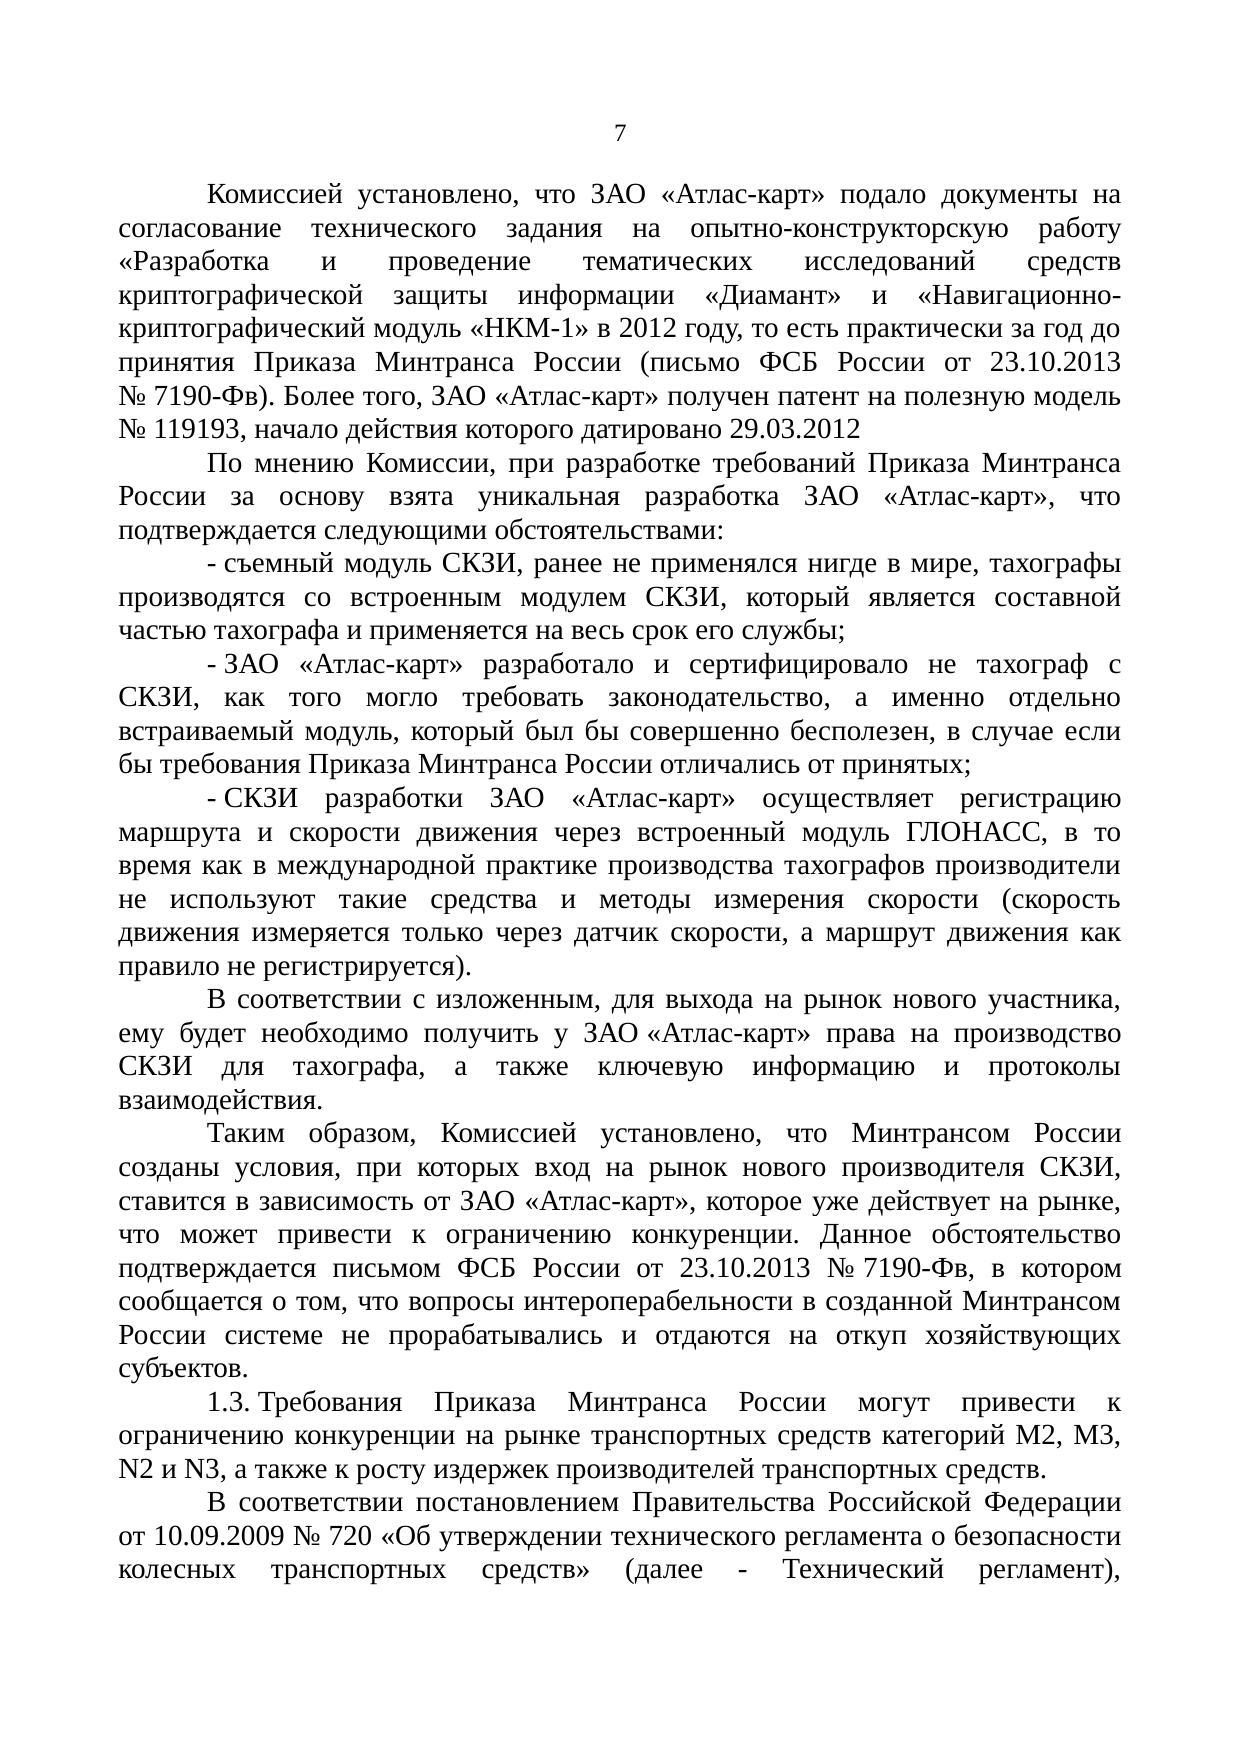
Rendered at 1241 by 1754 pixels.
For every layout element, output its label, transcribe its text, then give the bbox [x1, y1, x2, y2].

text - съемный модуль СКЗИ, ранее не применялся нигде в мире, тахографы производятся со встроенным модулем СКЗИ, который является составной частью тахографа и применяется на весь срок его службы; [118, 545, 1122, 646]
text - СКЗИ разработки ЗАО «Атлас-карт» осуществляет регистрацию маршрута и скорости движения через встроенный модуль ГЛОНАСС, в то время как в международной практике производства тахографов производители не используют такие средства и методы измерения скорости (скорость движения измеряется только через датчик скорости, а маршрут движения как правило не регистрируется). [118, 780, 1122, 981]
text В соответствии с изложенным, для выхода на рынок нового участника, ему будет необходимо получить у ЗАО «Атлас-карт» права на производство СКЗИ для тахографа, а также ключевую информацию и протоколы взаимодействия. [118, 981, 1122, 1116]
text В соответствии постановлением Правительства Российской Федерации от 10.09.2009 № 720 «Об утверждении технического регламента о безопасности колесных транспортных средств» (далее - Технический регламент), [118, 1484, 1122, 1585]
text Комиссией установлено, что ЗАО «Атлас-карт» подало документы на согласование технического задания на опытно-конструкторскую работу «Разработка и проведение тематических исследований средств криптографической защиты информации «Диамант» и «Навигационно-криптографический модуль «НКМ-1» в 2012 году, то есть практически за год до принятия Приказа Минтранса России (письмо ФСБ России от 23.10.2013 № 7190-Фв). Более того, ЗАО «Атлас-карт» получен патент на полезную модель № 119193, начало действия которого датировано 29.03.2012 [118, 176, 1122, 445]
text - ЗАО «Атлас-карт» разработало и сертифицировало не тахограф с СКЗИ, как того могло требовать законодательство, а именно отдельно встраиваемый модуль, который был бы совершенно бесполезен, в случае если бы требования Приказа Минтранса России отличались от принятых; [118, 646, 1122, 780]
text По мнению Комиссии, при разработке требований Приказа Минтранса России за основу взята уникальная разработка ЗАО «Атлас-карт», что подтверждается следующими обстоятельствами: [118, 445, 1122, 545]
text 1.3. Требования Приказа Минтранса России могут привести к ограничению конкуренции на рынке транспортных средств категорий М2, М3, N2 и N3, а также к росту издержек производителей транспортных средств. [118, 1384, 1122, 1484]
text Таким образом, Комиссией установлено, что Минтрансом России созданы условия, при которых вход на рынок нового производителя СКЗИ, ставится в зависимость от ЗАО «Атлас-карт», которое уже действует на рынке, что может привести к ограничению конкуренции. Данное обстоятельство подтверждается письмом ФСБ России от 23.10.2013 № 7190-Фв, в котором сообщается о том, что вопросы интероперабельности в созданной Минтрансом России системе не прорабатывались и отдаются на откуп хозяйствующих субъектов. [118, 1116, 1122, 1384]
